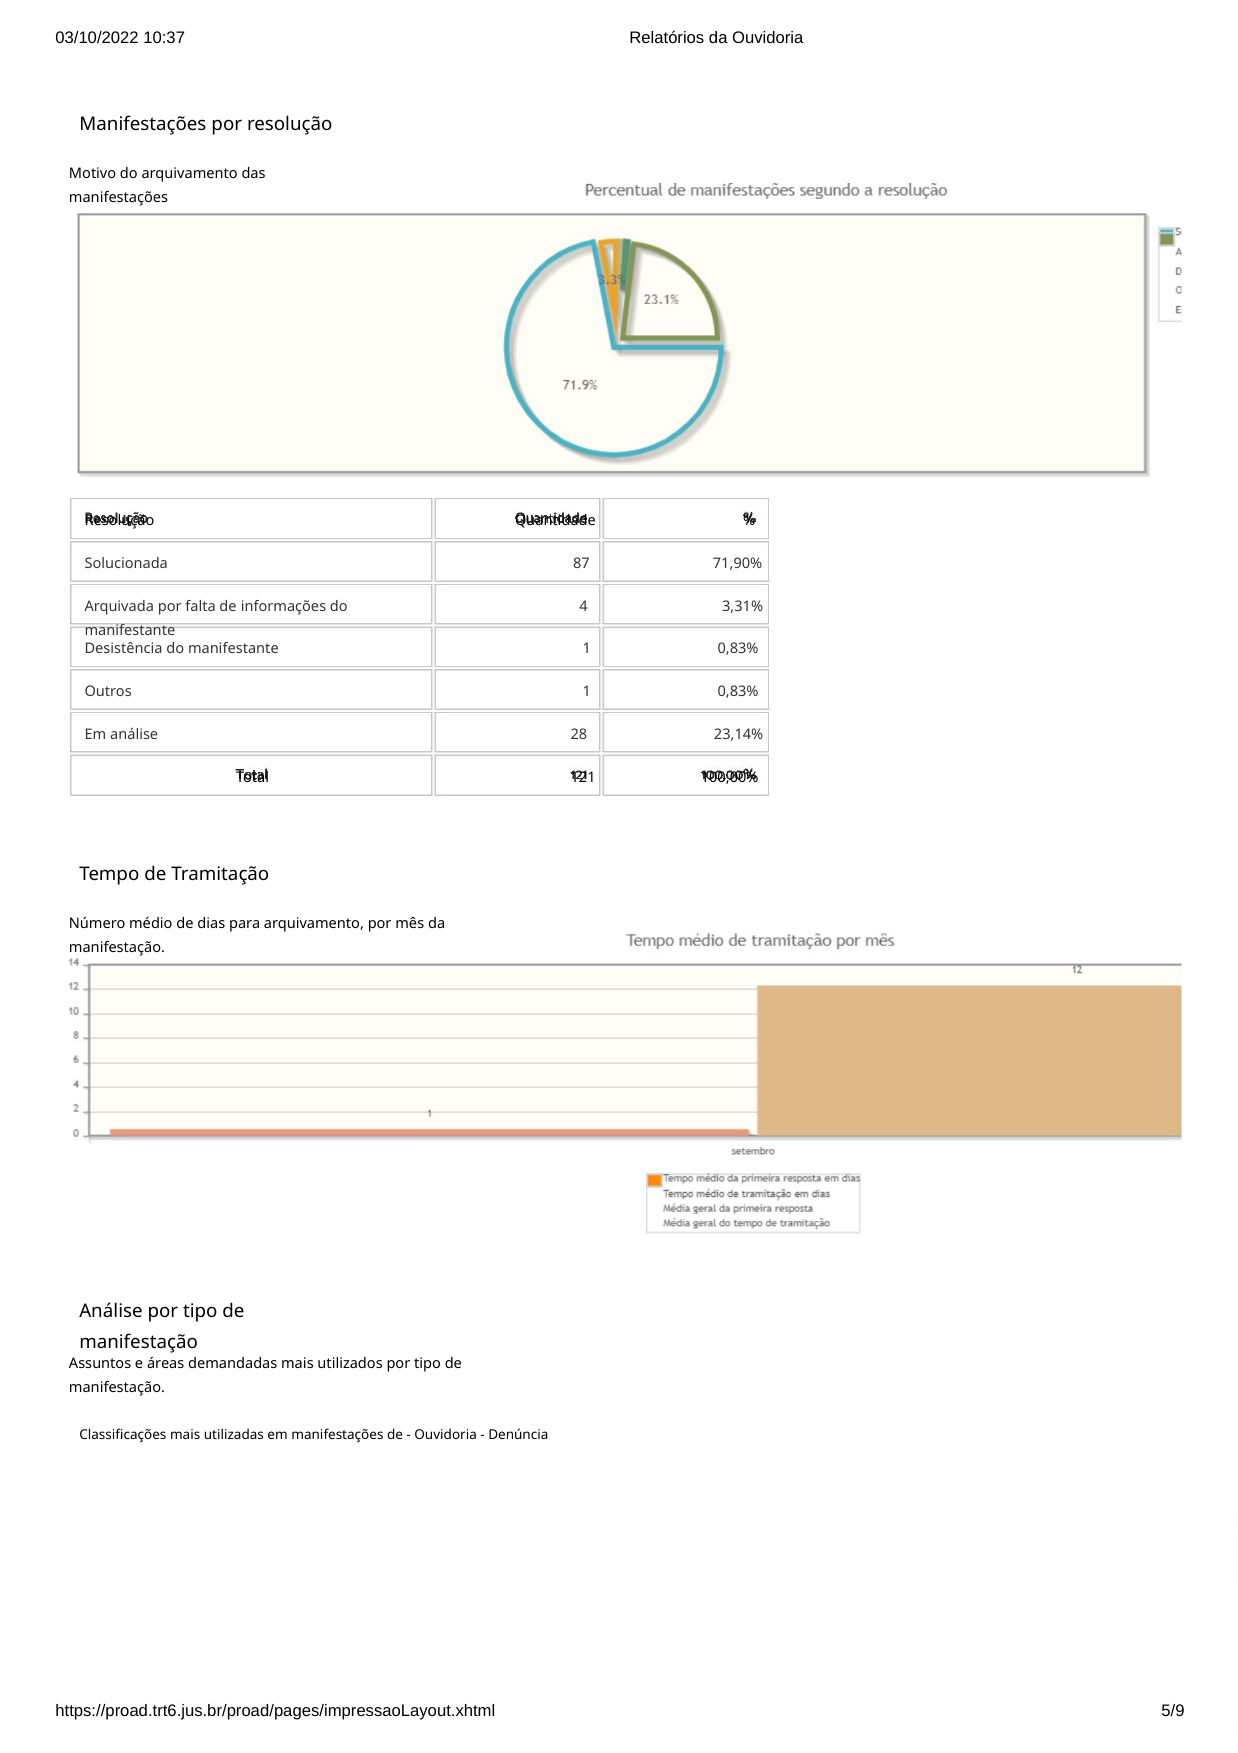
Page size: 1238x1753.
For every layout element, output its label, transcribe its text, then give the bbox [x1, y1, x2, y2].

text 0 [57, 33, 62, 42]
text Análise por tipo de manifestação [79, 1293, 367, 1349]
text 100,00% [701, 763, 778, 787]
text Motivo do arquivamento das manifestações [69, 159, 361, 207]
text 0,83% [717, 677, 778, 701]
text 4 [579, 592, 609, 616]
text 87 [573, 549, 609, 573]
text Classificações mais utilizadas em manifestações de - Ouvidoria - Denúncia [79, 1422, 551, 1444]
text 71,90% [713, 549, 778, 573]
text Número médio de dias para arquivamento, por mês da manifestação. [69, 909, 516, 957]
text 1 [582, 635, 609, 659]
text Resolução [84, 506, 170, 530]
text Solucionada [84, 549, 181, 573]
text Manifestações por resolução [79, 106, 333, 136]
text Em análise [84, 720, 172, 744]
text % [743, 506, 778, 530]
text Arquivada por falta de informações do manifestante [84, 592, 429, 640]
text Outros [84, 677, 149, 701]
text 5/9 [1161, 1702, 1209, 1720]
text Assuntos e áreas demandadas mais utilizados por tipo de manifestação. [69, 1349, 532, 1397]
text 121 [570, 763, 609, 787]
text Desistência do manifestante [84, 635, 283, 659]
text 0,83% [717, 635, 778, 659]
picture [0, 0, 1238, 1753]
text 1 [582, 677, 609, 701]
text https://proad.trt6.jus.br/proad/pages/impressaoLayout.xhtml [55, 1702, 520, 1720]
text Tempo de Tramitação [79, 855, 281, 886]
text 3/10/2022 10:37 [64, 29, 210, 47]
text Relatórios da Ouvidoria [629, 29, 828, 47]
text Quantidade [515, 506, 609, 530]
text 28 [570, 720, 609, 744]
text 3,31% [722, 592, 778, 616]
text Total [236, 763, 289, 787]
text 0 [55, 29, 64, 47]
text 23,14% [714, 720, 778, 744]
